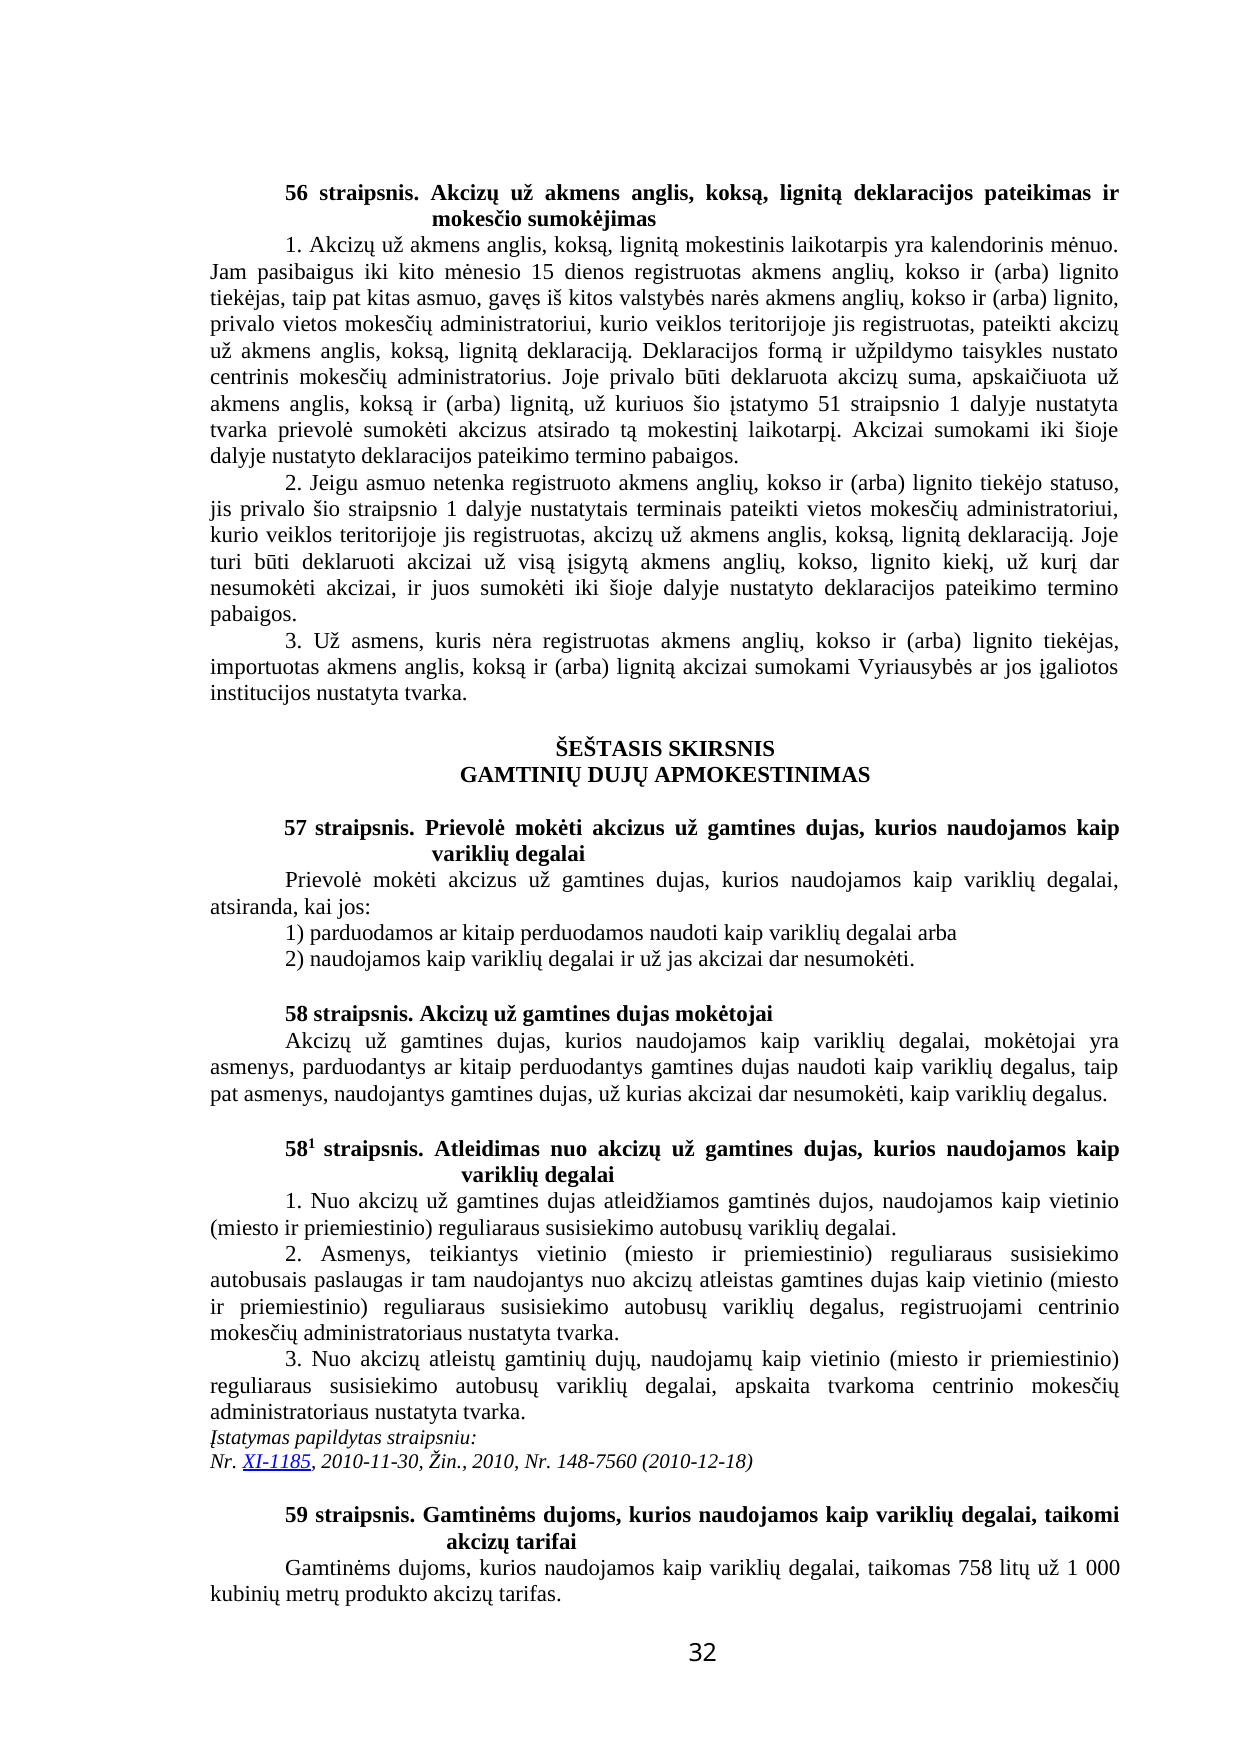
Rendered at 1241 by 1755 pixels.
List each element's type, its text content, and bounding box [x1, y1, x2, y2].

text 3. Už asmens, kuris nėra registruotas akmens anglių, kokso ir (arba) lignito tiekėjas, importuotas akmens anglis, koksą ir (arba) lignitą akcizai sumokami Vyriausybės ar jos įgaliotos institucijos nustatyta tvarka. [210, 627, 1120, 706]
text ŠEŠTASIS SKIRSNIS [210, 734, 1120, 761]
text 3. Nuo akcizų atleistų gamtinių dujų, naudojamų kaip vietinio (miesto ir priemiestinio) reguliaraus susisiekimo autobusų variklių degalai, apskaita tvarkoma centrinio mokesčių administratoriaus nustatyta tvarka. [210, 1346, 1120, 1424]
text 2. Asmenys, teikiantys vietinio (miesto ir priemiestinio) reguliaraus susisiekimo autobusais paslaugas ir tam naudojantys nuo akcizų atleistas gamtines dujas kaip vietinio (miesto ir priemiestinio) reguliaraus susisiekimo autobusų variklių degalus, registruojami centrinio mokesčių administratoriaus nustatyta tvarka. [210, 1240, 1120, 1346]
text Akcizų už gamtines dujas, kurios naudojamos kaip variklių degalai, mokėtojai yra asmenys, parduodantys ar kitaip perduodantys gamtines dujas naudoti kaip variklių degalus, taip pat asmenys, naudojantys gamtines dujas, už kurias akcizai dar nesumokėti, kaip variklių degalus. [210, 1027, 1120, 1106]
text 59 straipsnis. Gamtinėms dujoms, kurios naudojamos kaip variklių degalai, taikomi akcizų tarifai [285, 1501, 1120, 1554]
text Įstatymas papildytas straipsniu: [210, 1424, 1120, 1449]
text 58 straipsnis. Akcizų už gamtines dujas mokėtojai [210, 1001, 1120, 1027]
text Prievolė mokėti akcizus už gamtines dujas, kurios naudojamos kaip variklių degalai, atsiranda, kai jos: [210, 866, 1120, 919]
text 581 straipsnis. Atleidimas nuo akcizų už gamtines dujas, kurios naudojamos kaip variklių degalai [285, 1135, 1120, 1187]
text Gamtinėms dujoms, kurios naudojamos kaip variklių degalai, taikomas 758 litų už 1 000 kubinių metrų produkto akcizų tarifas. [210, 1554, 1120, 1607]
text 57 straipsnis. Prievolė mokėti akcizus už gamtines dujas, kurios naudojamos kaip variklių degalai [284, 814, 1120, 866]
text 1. Akcizų už akmens anglis, koksą, lignitą mokestinis laikotarpis yra kalendorinis mėnuo. Jam pasibaigus iki kito mėnesio 15 dienos registruotas akmens anglių, kokso ir (arba) lignito tiekėjas, taip pat kitas asmuo, gavęs iš kitos valstybės narės akmens anglių, kokso ir (arba) lignito, privalo vietos mokesčių administratoriui, kurio veiklos teritorijoje jis registruotas, pateikti akcizų už akmens anglis, koksą, lignitą deklaraciją. Deklaracijos formą ir užpildymo taisykles nustato centrinis mokesčių administratorius. Joje privalo būti deklaruota akcizų suma, apskaičiuota už akmens anglis, koksą ir (arba) lignitą, už kuriuos šio įstatymo 51 straipsnio 1 dalyje nustatyta tvarka prievolė sumokėti akcizus atsirado tą mokestinį laikotarpį. Akcizai sumokami iki šioje dalyje nustatyto deklaracijos pateikimo termino pabaigos. [210, 231, 1120, 469]
text Nr. XI-1185, 2010-11-30, Žin., 2010, Nr. 148-7560 (2010-12-18) [210, 1449, 1120, 1473]
text 56 straipsnis. Akcizų už akmens anglis, koksą, lignitą deklaracijos pateikimas ir mokesčio sumokėjimas [285, 179, 1120, 231]
text 2. Jeigu asmuo netenka registruoto akmens anglių, kokso ir (arba) lignito tiekėjo statuso, jis privalo šio straipsnio 1 dalyje nustatytais terminais pateikti vietos mokesčių administratoriui, kurio veiklos teritorijoje jis registruotas, akcizų už akmens anglis, koksą, lignitą deklaraciją. Joje turi būti deklaruoti akcizai už visą įsigytą akmens anglių, kokso, lignito kiekį, už kurį dar nesumokėti akcizai, ir juos sumokėti iki šioje dalyje nustatyto deklaracijos pateikimo termino pabaigos. [210, 469, 1120, 627]
text 1) parduodamos ar kitaip perduodamos naudoti kaip variklių degalai arba [210, 919, 1120, 945]
text 1. Nuo akcizų už gamtines dujas atleidžiamos gamtinės dujos, naudojamos kaip vietinio (miesto ir priemiestinio) reguliaraus susisiekimo autobusų variklių degalai. [210, 1187, 1120, 1240]
text GAMTINIŲ DUJŲ APMOKESTINIMAS [210, 761, 1120, 787]
text 2) naudojamos kaip variklių degalai ir už jas akcizai dar nesumokėti. [210, 945, 1120, 972]
